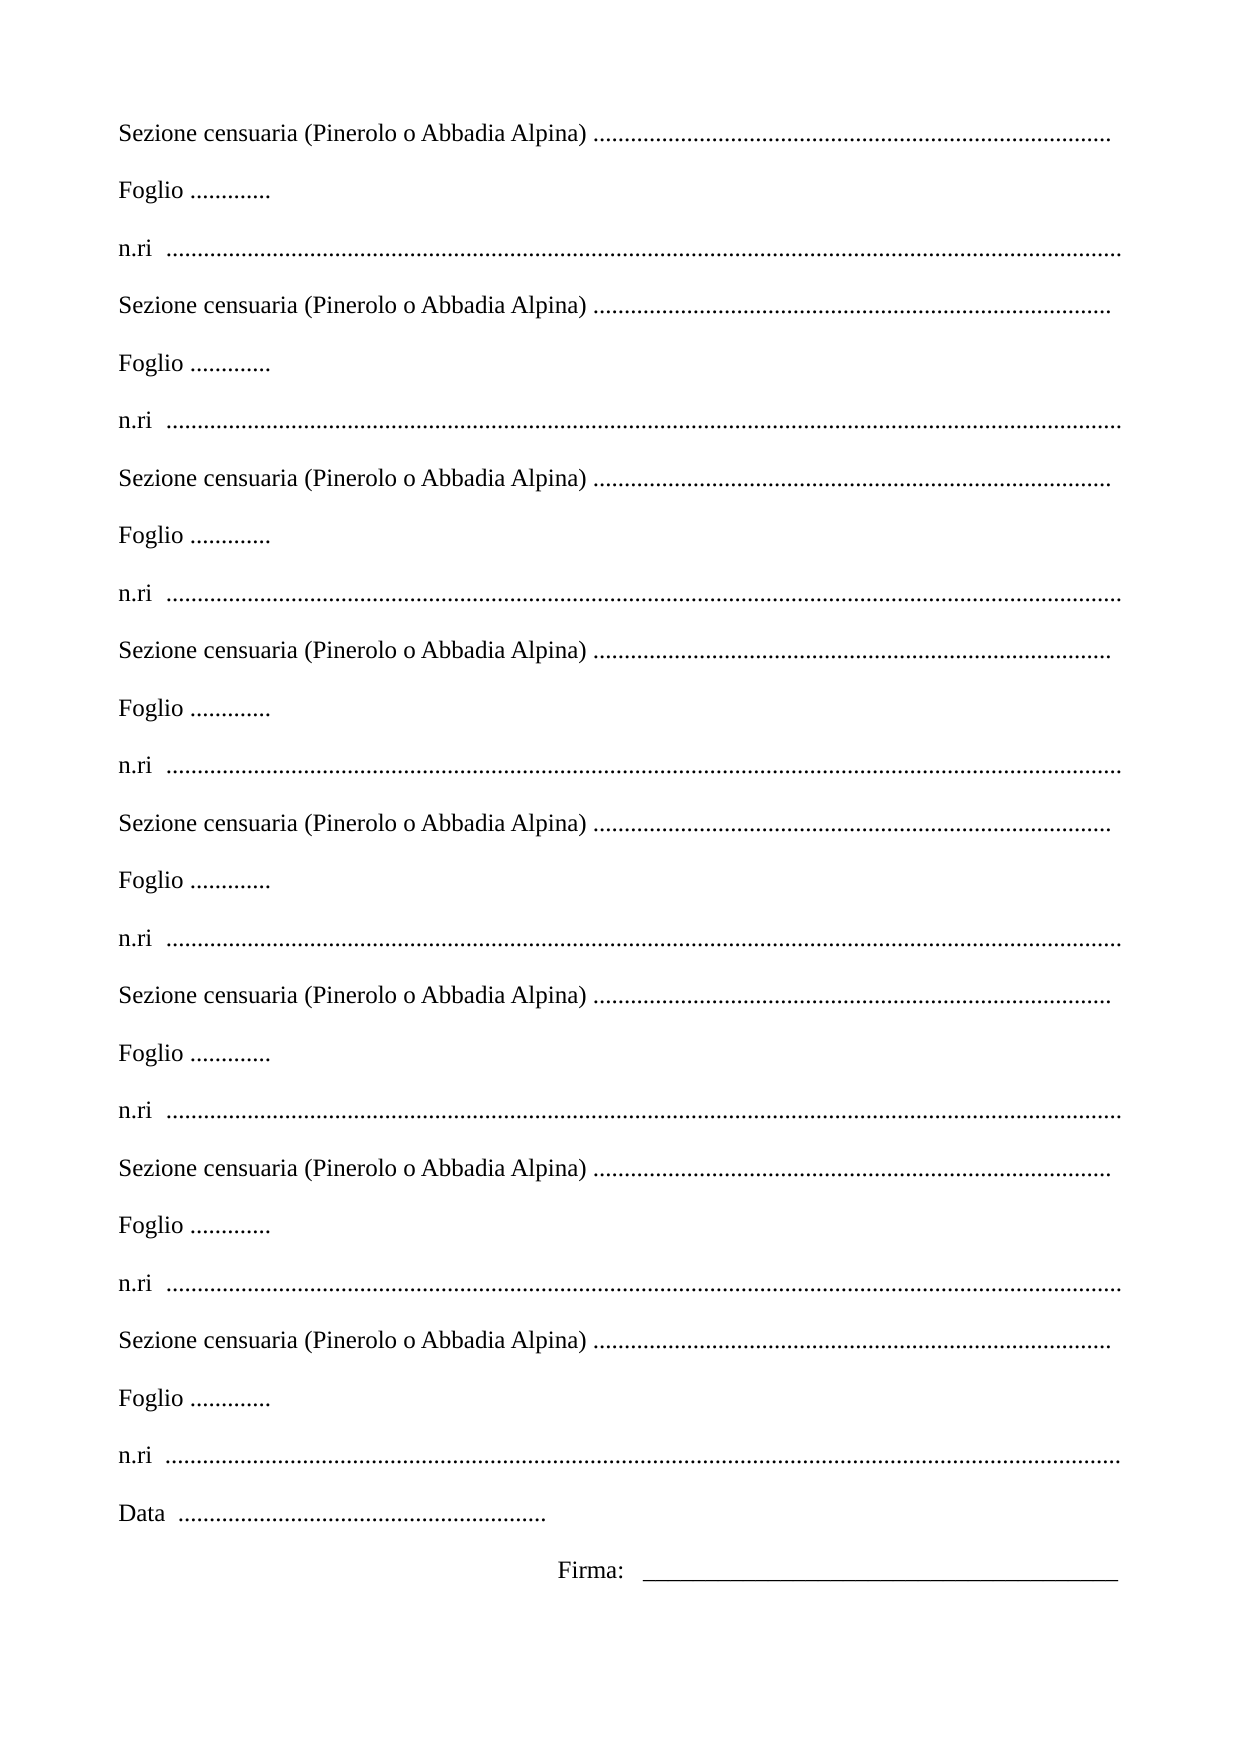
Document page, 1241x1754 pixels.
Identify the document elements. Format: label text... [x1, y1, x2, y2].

text Foglio ............. [118, 1383, 1122, 1412]
text Foglio ............. [118, 521, 1122, 549]
text Foglio ............. [118, 693, 1122, 722]
text n.ri ......................................................................................................................................................... [118, 1441, 1122, 1469]
text Firma: ______________________________________ [118, 1556, 1122, 1584]
text n.ri .........................................................................................................................................................Sezione censuaria (Pinerolo o Abbadia Alpina) ................................................................................... [118, 1268, 1122, 1354]
text Foglio ............. [118, 866, 1122, 894]
text Foglio ............. [118, 1211, 1122, 1239]
text Foglio ............. [118, 176, 1122, 204]
text Data ........................................................... [118, 1498, 1122, 1527]
text n.ri .........................................................................................................................................................Sezione censuaria (Pinerolo o Abbadia Alpina) ................................................................................... [118, 578, 1122, 664]
text n.ri .........................................................................................................................................................Sezione censuaria (Pinerolo o Abbadia Alpina) ................................................................................... [118, 1096, 1122, 1182]
text n.ri .........................................................................................................................................................Sezione censuaria (Pinerolo o Abbadia Alpina) ................................................................................... [118, 233, 1122, 319]
text n.ri .........................................................................................................................................................Sezione censuaria (Pinerolo o Abbadia Alpina) ................................................................................... [118, 923, 1122, 1009]
text n.ri .........................................................................................................................................................Sezione censuaria (Pinerolo o Abbadia Alpina) ................................................................................... [118, 406, 1122, 492]
text n.ri .........................................................................................................................................................Sezione censuaria (Pinerolo o Abbadia Alpina) ................................................................................... [118, 751, 1122, 837]
text Foglio ............. [118, 1038, 1122, 1067]
text Sezione censuaria (Pinerolo o Abbadia Alpina) ................................................................................... [118, 118, 1122, 147]
text Foglio ............. [118, 348, 1122, 377]
